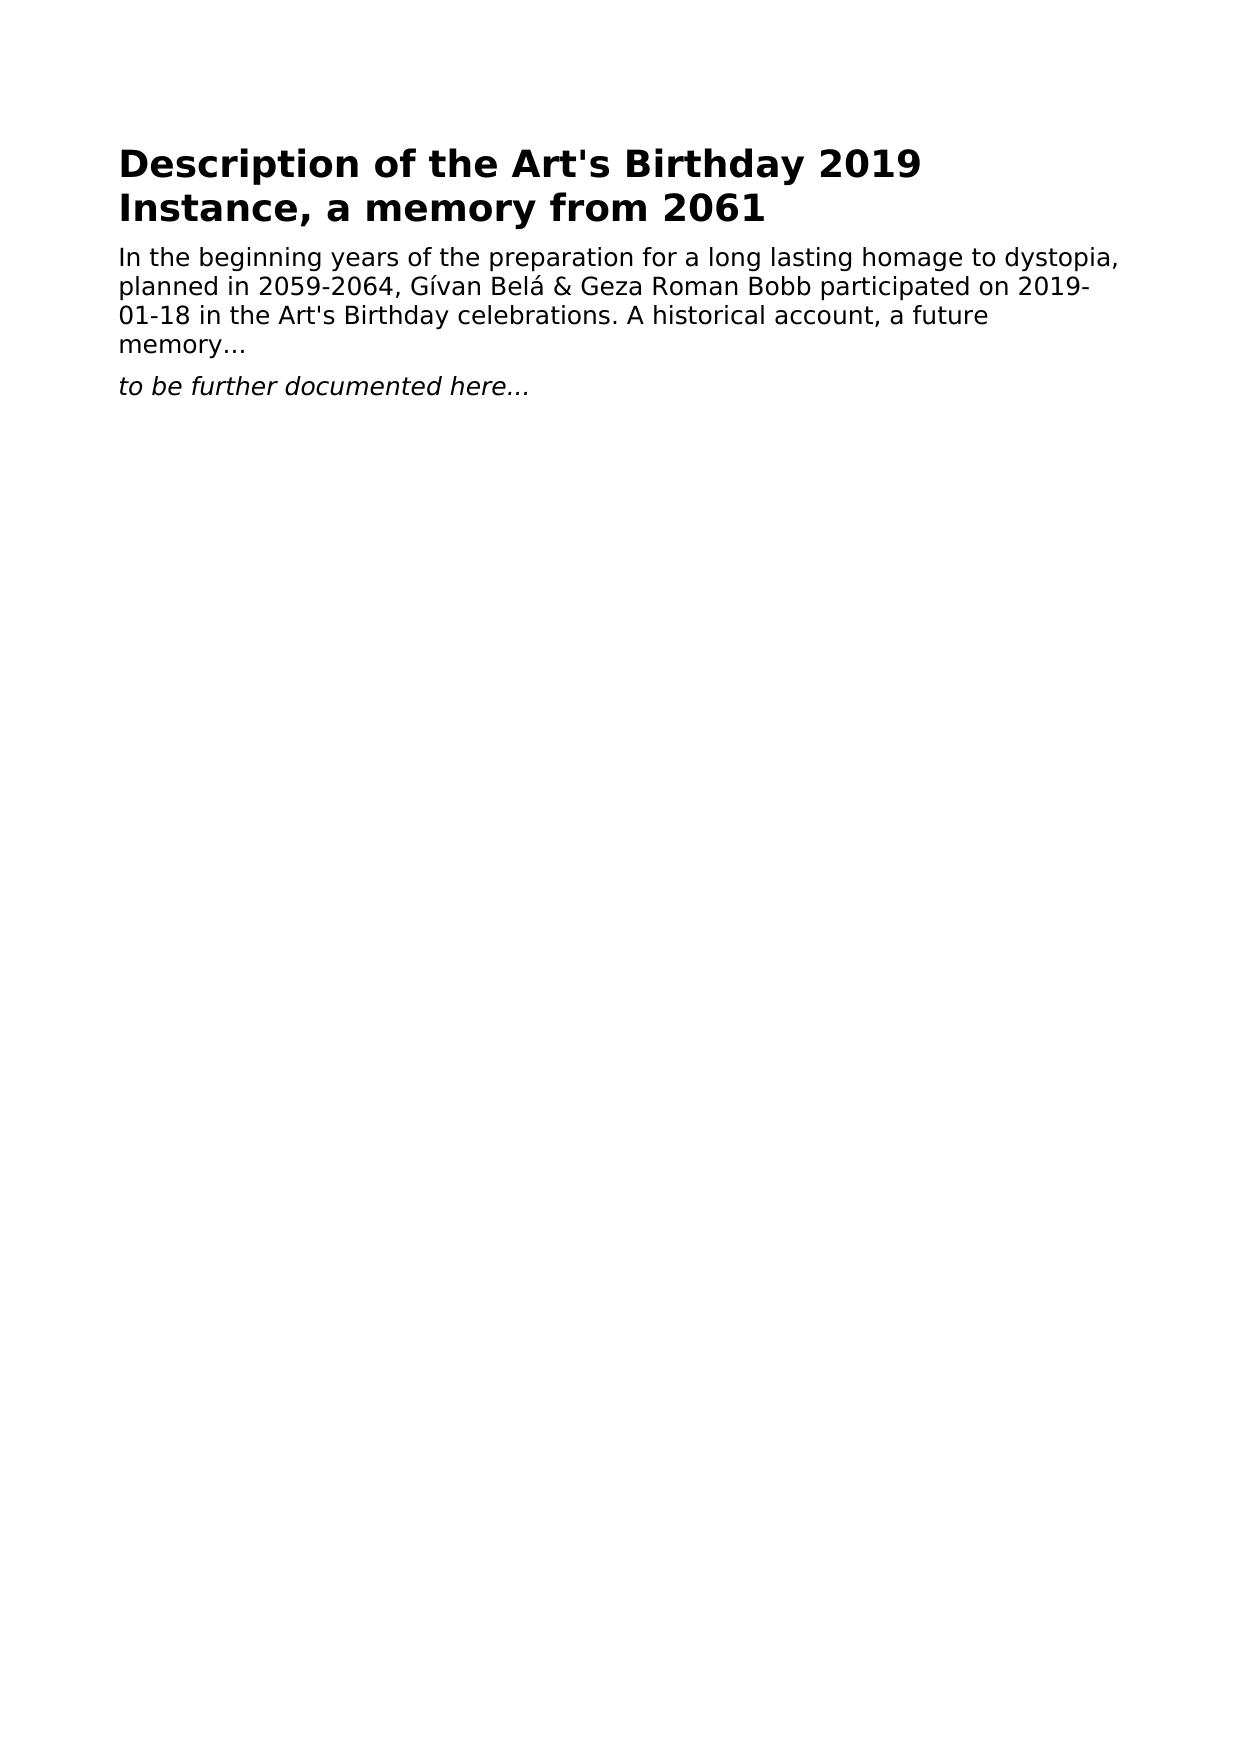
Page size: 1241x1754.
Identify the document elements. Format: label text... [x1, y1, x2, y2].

text to be further documented here... [118, 372, 1122, 401]
text In the beginning years of the preparation for a long lasting homage to dystopia, planned in 2059-2064, Gívan Belá & Geza Roman Bobb participated on 2019-01-18 in the Art's Birthday celebrations. A historical account, a future memory... [118, 243, 1122, 359]
subtitle Description of the Art's Birthday 2019 Instance, a memory from 2061 [118, 143, 1122, 230]
